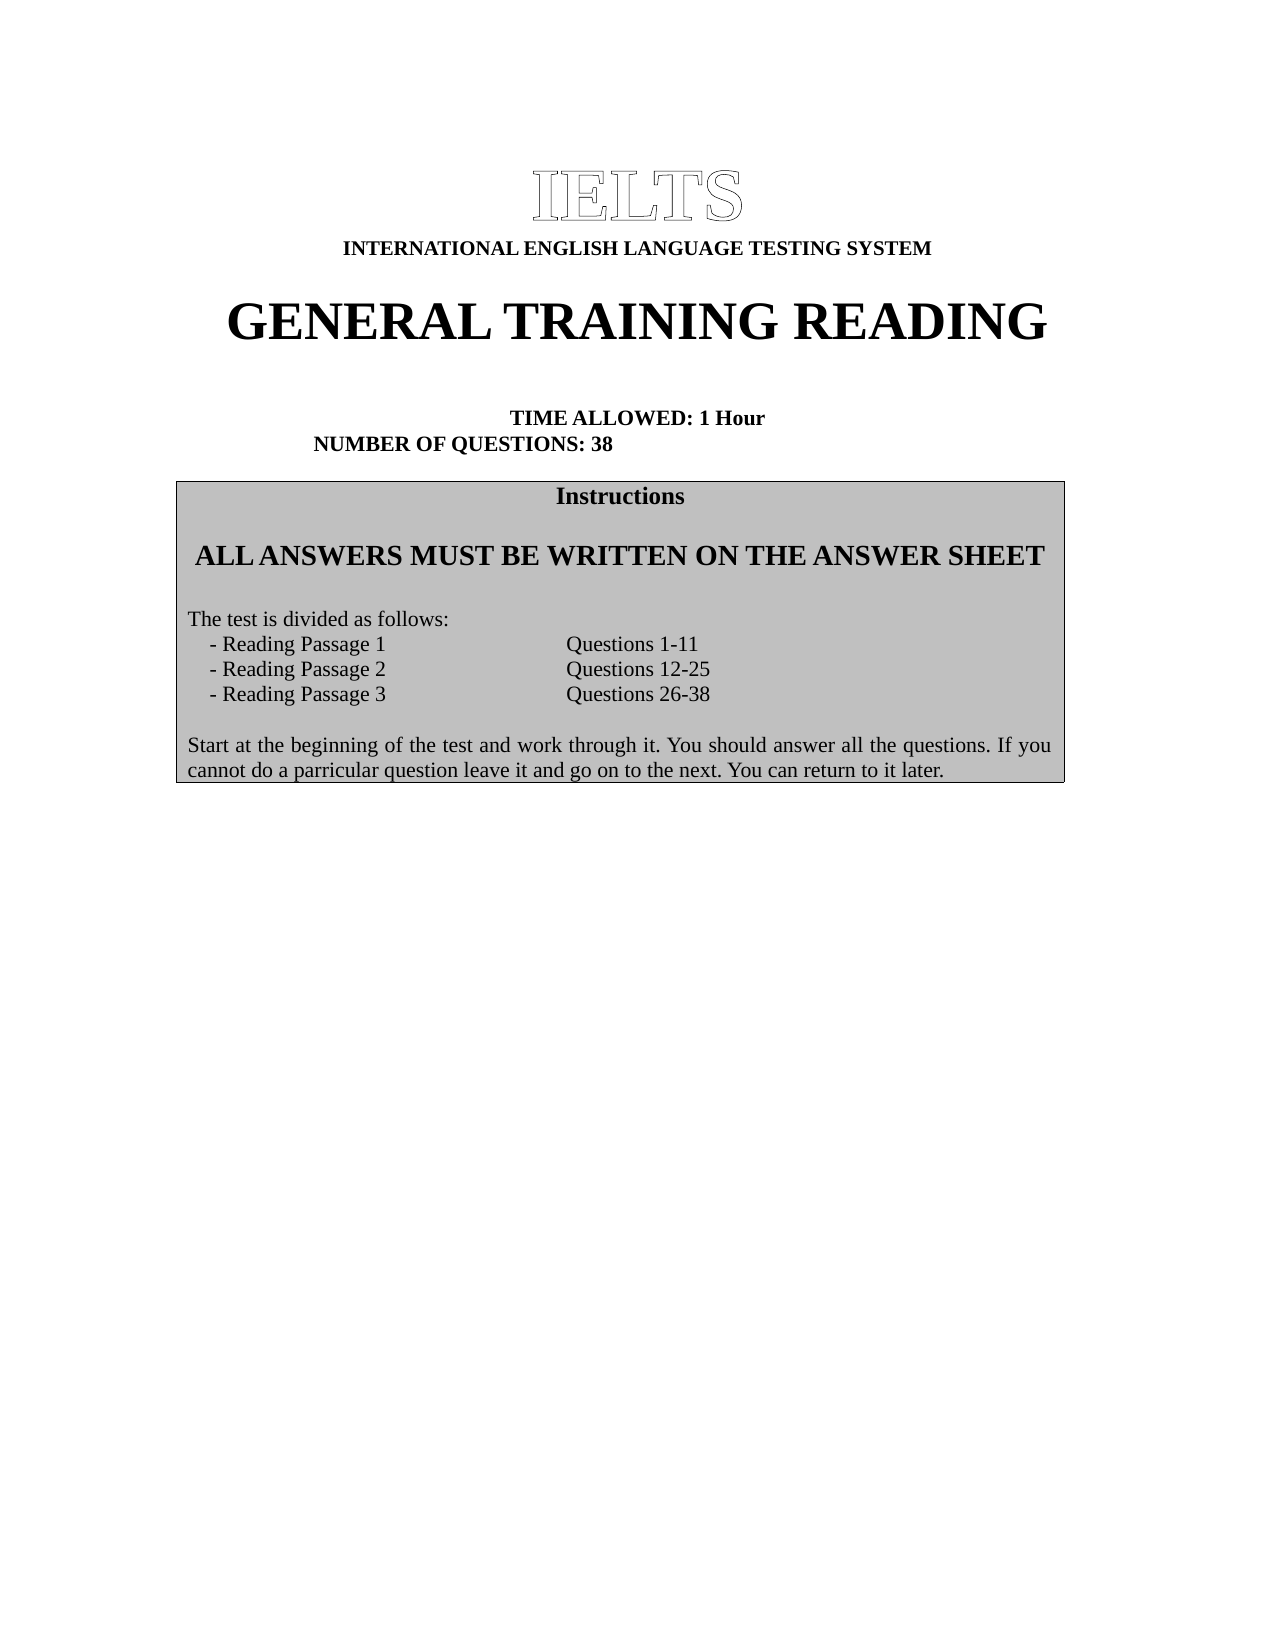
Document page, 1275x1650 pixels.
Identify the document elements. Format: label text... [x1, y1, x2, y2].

table_header Instructions ALL ANSWERS MUST BE WRITTEN ON THE ANSWER SHEET The test is divided as follows: - Reading Passage 1 Questions 1-11 - Reading Passage 2 Questions 12-25 - Reading Passage 3 Questions 26-38 Start at the beginning of the test and work through it. You should answer all the questions. If you cannot do a parricular question leave it and go on to the next. You can return to it later. [177, 482, 1064, 782]
subtitle INTERNATIONAL ENGLISH LANGUAGE TESTING SYSTEM [187, 236, 1087, 260]
text NUMBER OF QUESTIONS: 38 [187, 431, 1087, 456]
text GENERAL TRAINING READING [187, 289, 1087, 351]
text IELTS [187, 150, 1087, 236]
text TIME ALLOWED: 1 Hour [187, 405, 1087, 431]
